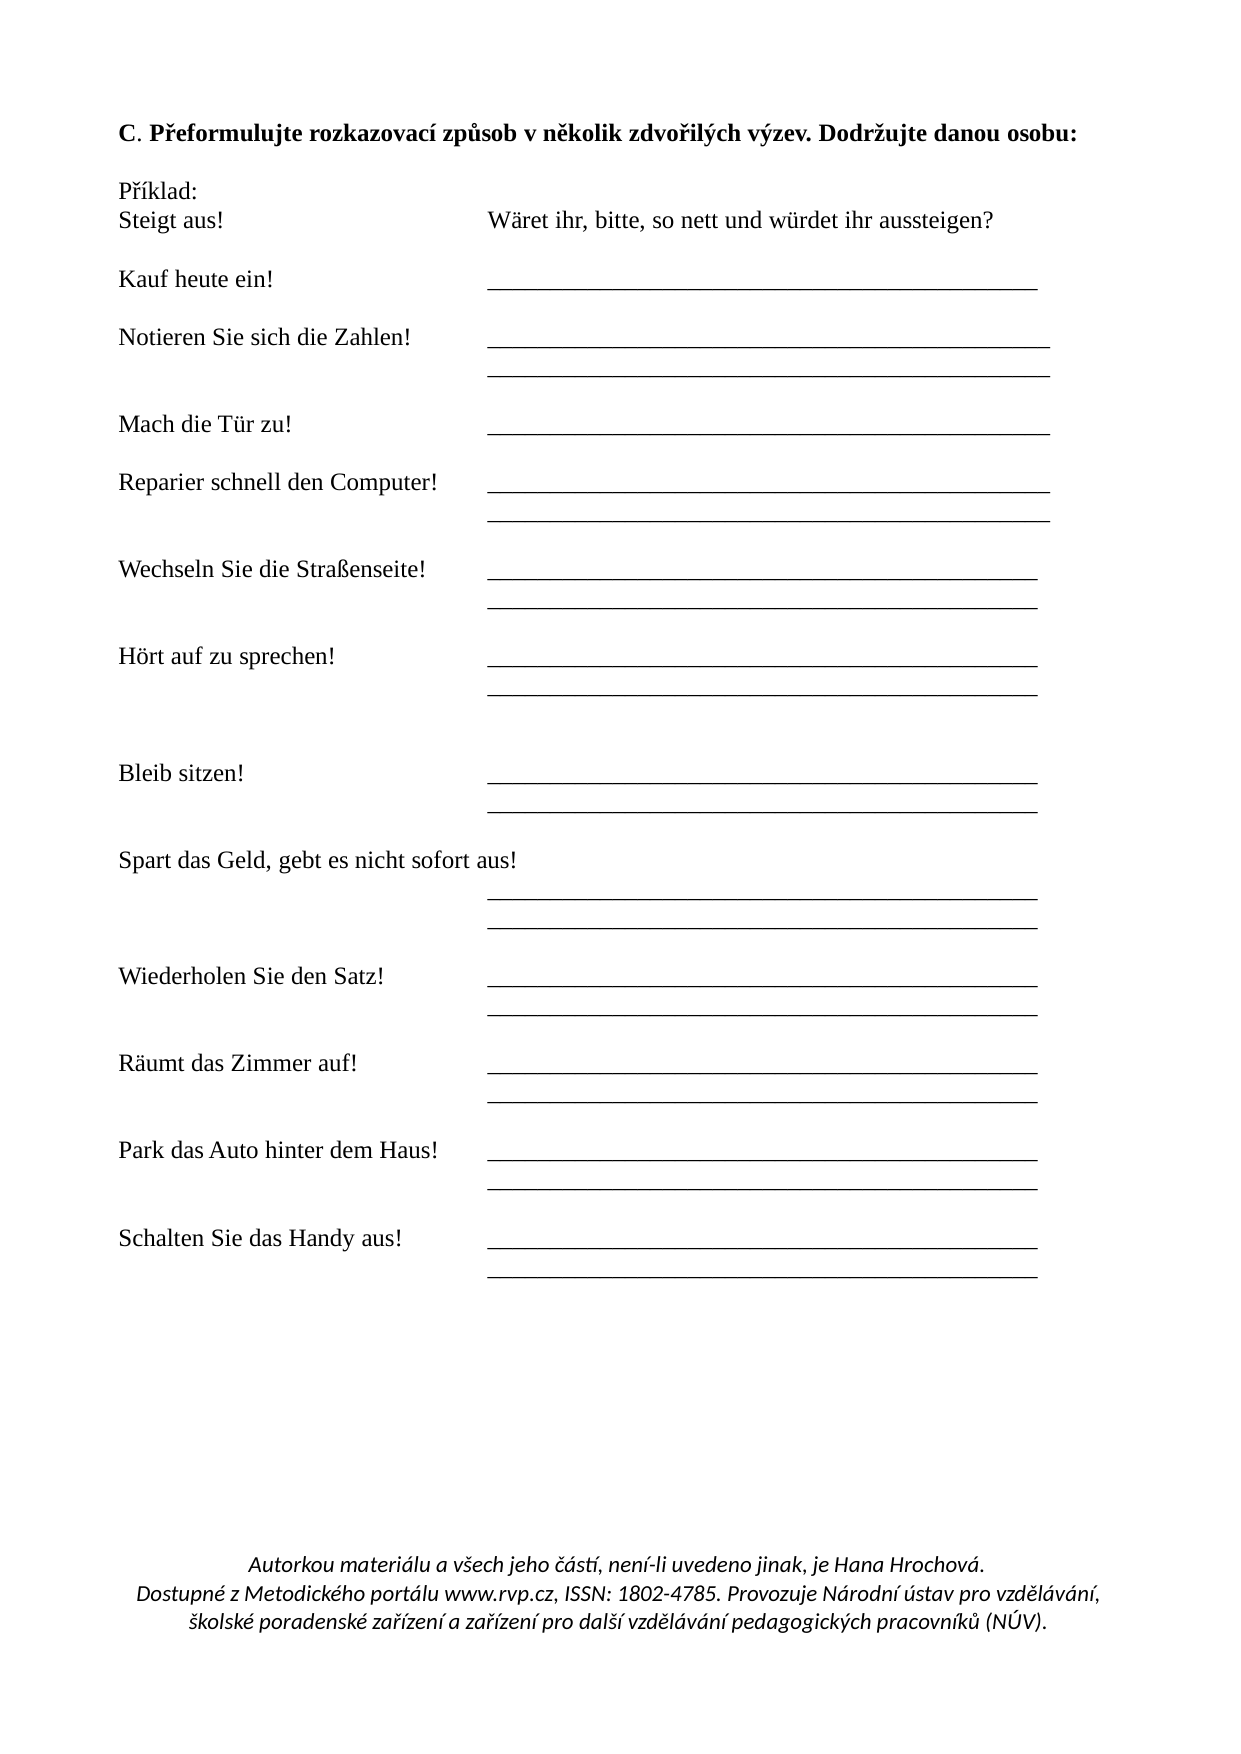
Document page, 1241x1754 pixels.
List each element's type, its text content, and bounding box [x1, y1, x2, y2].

text ____________________________________________ [118, 583, 1122, 612]
text ____________________________________________ [118, 1077, 1122, 1106]
text Wiederholen Sie den Satz! ____________________________________________ [118, 961, 1122, 990]
text ____________________________________________ [118, 1252, 1122, 1281]
text ____________________________________________ [118, 1164, 1122, 1193]
text Příklad: [118, 176, 1122, 205]
text Wechseln Sie die Straßenseite! ____________________________________________ [118, 554, 1122, 583]
text Hört auf zu sprechen! ____________________________________________ [118, 641, 1122, 670]
text _____________________________________________ [118, 496, 1122, 525]
text Spart das Geld, gebt es nicht sofort aus! [118, 845, 1122, 874]
text Steigt aus! Wäret ihr, bitte, so nett und würdet ihr aussteigen? [118, 205, 1122, 234]
text Bleib sitzen! ____________________________________________ [118, 757, 1122, 787]
text ____________________________________________ [118, 787, 1122, 816]
text Schalten Sie das Handy aus! ____________________________________________ [118, 1222, 1122, 1252]
text ____________________________________________ [118, 990, 1122, 1019]
text _____________________________________________ [118, 351, 1122, 380]
text Notieren Sie sich die Zahlen! _____________________________________________ [118, 322, 1122, 351]
text Kauf heute ein! ____________________________________________ [118, 263, 1122, 292]
text Räumt das Zimmer auf! ____________________________________________ [118, 1048, 1122, 1077]
text C. Přeformulujte rozkazovací způsob v několik zdvořilých výzev. Dodržujte danou osobu: [118, 118, 1122, 147]
text Reparier schnell den Computer! _____________________________________________ [118, 467, 1122, 496]
text ____________________________________________ [118, 874, 1122, 903]
text Mach die Tür zu! _____________________________________________ [118, 409, 1122, 438]
text ____________________________________________ [118, 670, 1122, 699]
text ____________________________________________ [118, 903, 1122, 932]
text Park das Auto hinter dem Haus! ____________________________________________ [118, 1135, 1122, 1164]
